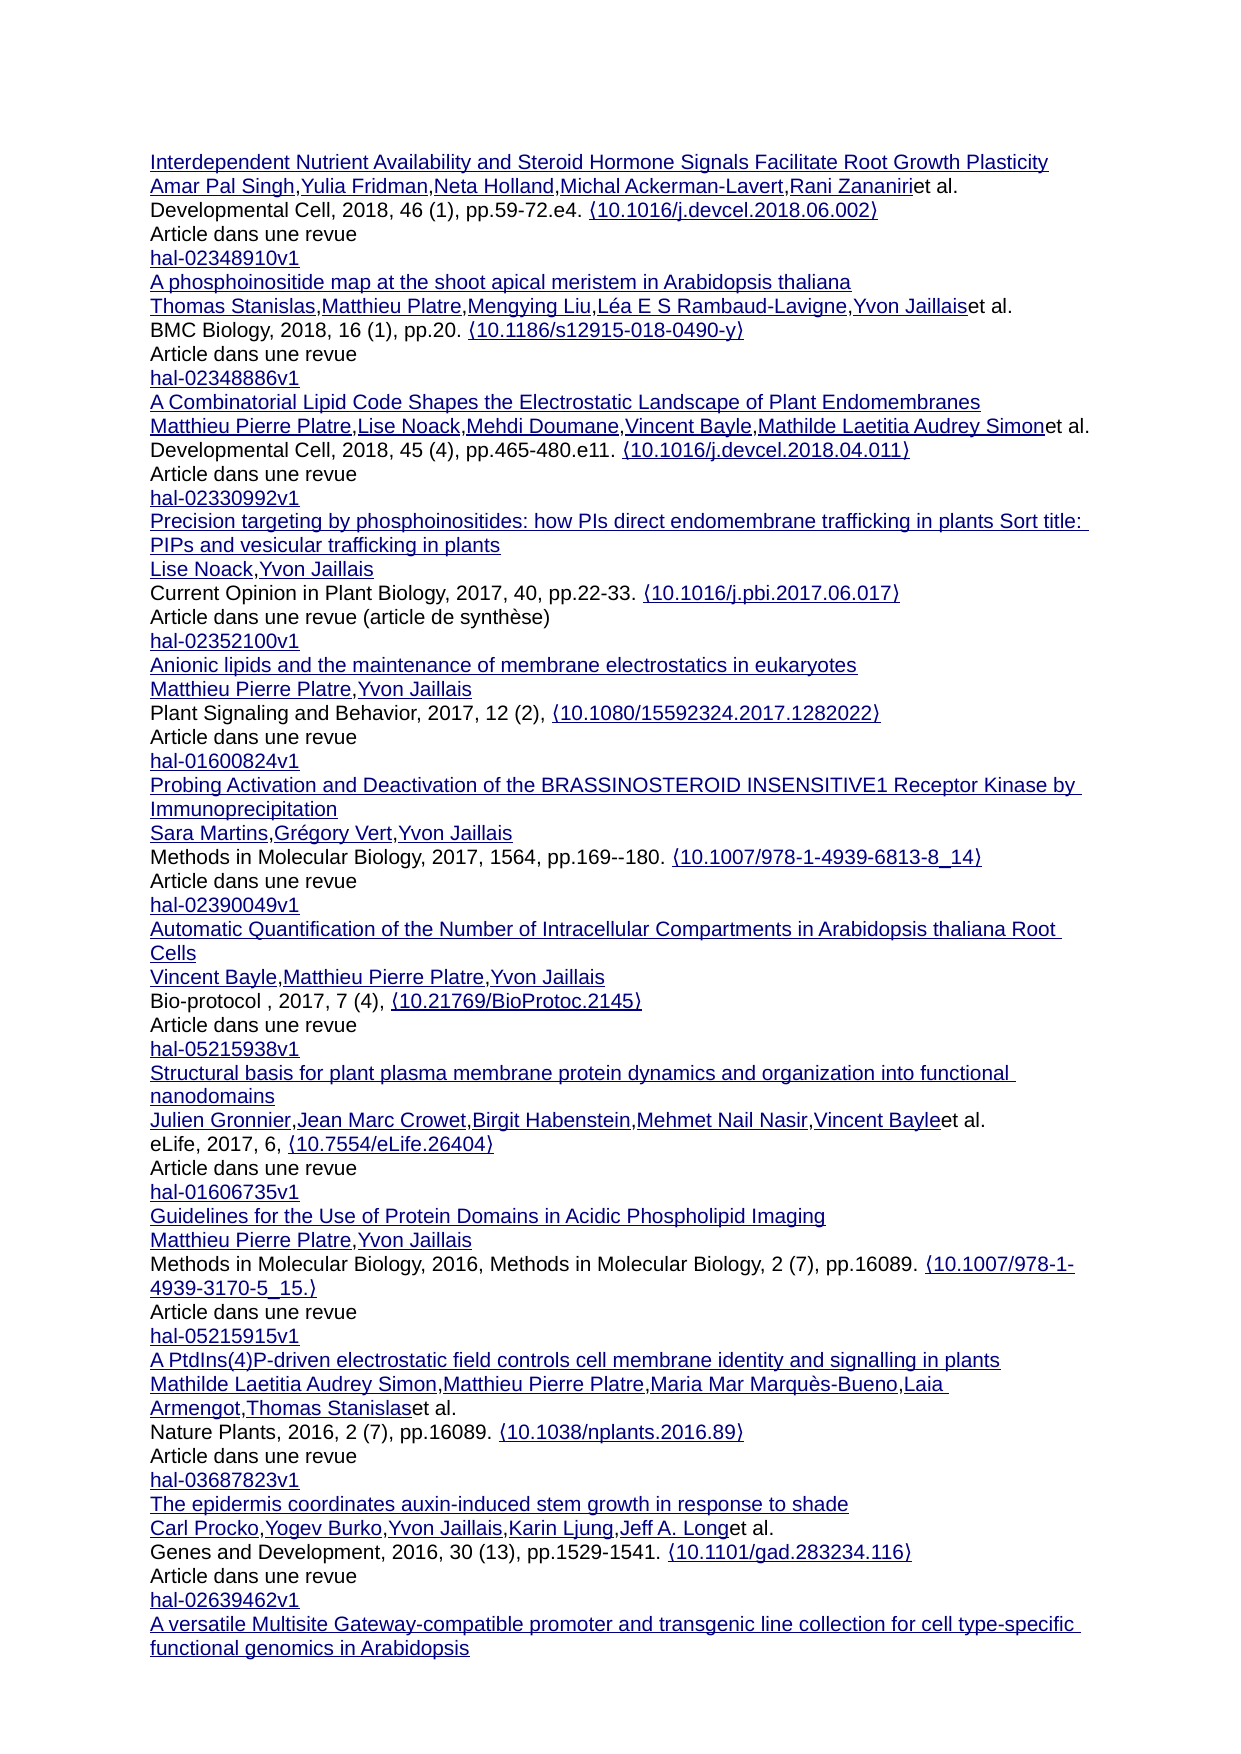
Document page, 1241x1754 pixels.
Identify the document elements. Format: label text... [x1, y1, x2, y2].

table_cell Structural basis for plant plasma membrane protein dynamics and organization into functional nanodomains Julien Gronnier,Jean Marc Crowet,Birgit Habenstein,Mehmet Nail Nasir,Vincent Bayleet al. eLife, 2017, 6, ⟨10.7554/eLife.26404⟩ Article dans une revue hal-01606735v1 [150, 1060, 1090, 1204]
table_cell Automatic Quantification of the Number of Intracellular Compartments in Arabidopsis thaliana Root Cells Vincent Bayle,Matthieu Pierre Platre,Yvon Jaillais Bio-protocol , 2017, 7 (4), ⟨10.21769/BioProtoc.2145⟩ Article dans une revue hal-05215938v1 [150, 917, 1090, 1060]
table_cell Guidelines for the Use of Protein Domains in Acidic Phospholipid Imaging Matthieu Pierre Platre,Yvon Jaillais Methods in Molecular Biology, 2016, Methods in Molecular Biology, 2 (7), pp.16089. ⟨10.1007/978-1-4939-3170-5_15.⟩ Article dans une revue hal-05215915v1 [150, 1204, 1090, 1348]
table_cell A Combinatorial Lipid Code Shapes the Electrostatic Landscape of Plant Endomembranes Matthieu Pierre Platre,Lise Noack,Mehdi Doumane,Vincent Bayle,Mathilde Laetitia Audrey Simonet al. Developmental Cell, 2018, 45 (4), pp.465-480.e11. ⟨10.1016/j.devcel.2018.04.011⟩ Article dans une revue hal-02330992v1 [150, 390, 1090, 509]
table_cell A versatile Multisite Gateway-compatible promoter and transgenic line collection for cell type-specific functional genomics in Arabidopsis [150, 1611, 1090, 1659]
table_cell Anionic lipids and the maintenance of membrane electrostatics in eukaryotes Matthieu Pierre Platre,Yvon Jaillais Plant Signaling and Behavior, 2017, 12 (2), ⟨10.1080/15592324.2017.1282022⟩ Article dans une revue hal-01600824v1 [150, 653, 1090, 773]
table_cell A phosphoinositide map at the shoot apical meristem in Arabidopsis thaliana Thomas Stanislas,Matthieu Platre,Mengying Liu,Léa E S Rambaud-Lavigne,Yvon Jaillaiset al. BMC Biology, 2018, 16 (1), pp.20. ⟨10.1186/s12915-018-0490-y⟩ Article dans une revue hal-02348886v1 [150, 270, 1090, 389]
table_cell Interdependent Nutrient Availability and Steroid Hormone Signals Facilitate Root Growth Plasticity Amar Pal Singh,Yulia Fridman,Neta Holland,Michal Ackerman-Lavert,Rani Zananiriet al. Developmental Cell, 2018, 46 (1), pp.59-72.e4. ⟨10.1016/j.devcel.2018.06.002⟩ Article dans une revue hal-02348910v1 [150, 150, 1090, 270]
table_cell Precision targeting by phosphoinositides: how PIs direct endomembrane trafficking in plants Sort title: PIPs and vesicular trafficking in plants Lise Noack,Yvon Jaillais Current Opinion in Plant Biology, 2017, 40, pp.22-33. ⟨10.1016/j.pbi.2017.06.017⟩ Article dans une revue (article de synthèse) hal-02352100v1 [150, 509, 1090, 653]
table_cell The epidermis coordinates auxin-induced stem growth in response to shade Carl Procko,Yogev Burko,Yvon Jaillais,Karin Ljung,Jeff A. Longet al. Genes and Development, 2016, 30 (13), pp.1529-1541. ⟨10.1101/gad.283234.116⟩ Article dans une revue hal-02639462v1 [150, 1492, 1090, 1611]
table_cell A PtdIns(4)P-driven electrostatic field controls cell membrane identity and signalling in plants Mathilde Laetitia Audrey Simon,Matthieu Pierre Platre,Maria Mar Marquès-Bueno,Laia Armengot,Thomas Stanislaset al. Nature Plants, 2016, 2 (7), pp.16089. ⟨10.1038/nplants.2016.89⟩ Article dans une revue hal-03687823v1 [150, 1348, 1090, 1492]
table_cell Probing Activation and Deactivation of the BRASSINOSTEROID INSENSITIVE1 Receptor Kinase by Immunoprecipitation Sara Martins,Grégory Vert,Yvon Jaillais Methods in Molecular Biology, 2017, 1564, pp.169--180. ⟨10.1007/978-1-4939-6813-8_14⟩ Article dans une revue hal-02390049v1 [150, 773, 1090, 917]
